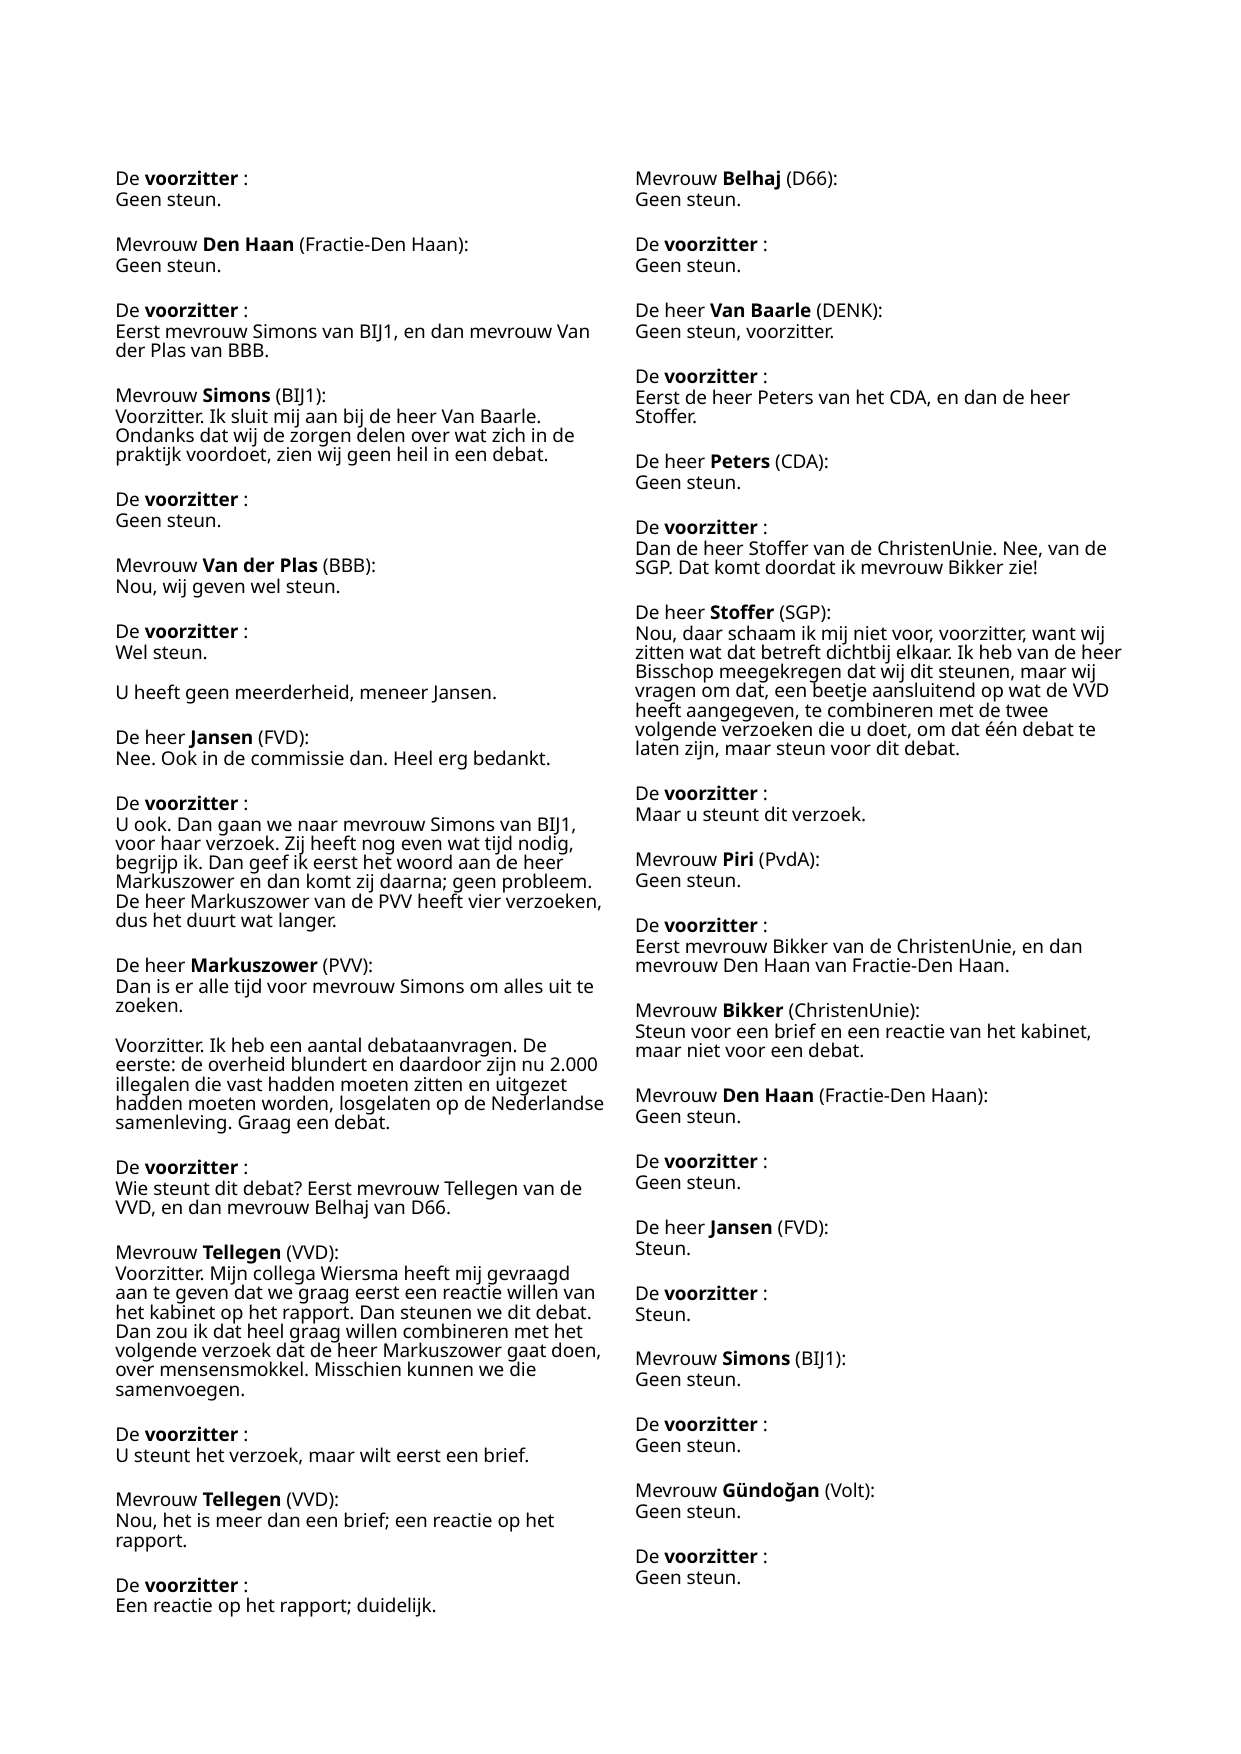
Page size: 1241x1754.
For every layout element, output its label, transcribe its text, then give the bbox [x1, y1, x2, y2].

text De heer Peters (CDA): [635, 448, 1125, 474]
text De voorzitter : [115, 1421, 605, 1447]
text De voorzitter : [115, 790, 605, 816]
text Eerst mevrouw Simons van BIJ1, en dan mevrouw Van der Plas van BBB. [115, 323, 605, 361]
text De voorzitter : [635, 363, 1125, 389]
text Voorzitter. Ik heb een aantal debataanvragen. De eerste: de overheid blundert en daardoor zijn nu 2.000 illegalen die vast hadden moeten zitten en uitgezet hadden moeten worden, losgelaten op de Nederlandse samenleving. Graag een debat. [115, 1037, 605, 1133]
text De voorzitter : [635, 1148, 1125, 1174]
text De voorzitter : [115, 165, 605, 191]
text Mevrouw Tellegen (VVD): [115, 1239, 605, 1265]
text Geen steun. [115, 257, 605, 276]
text Geen steun. [635, 872, 1125, 891]
text Geen steun. [635, 474, 1125, 493]
text Mevrouw Simons (BIJ1): [635, 1346, 1125, 1371]
text Voorzitter. Ik sluit mij aan bij de heer Van Baarle. Ondanks dat wij de zorgen delen over wat zich in de praktijk voordoet, zien wij geen heil in een debat. [115, 408, 605, 466]
text De voorzitter : [115, 1572, 605, 1597]
text Geen steun. [115, 512, 605, 532]
text Steun. [635, 1240, 1125, 1259]
text Mevrouw Belhaj (D66): [635, 165, 1125, 191]
text De voorzitter : [115, 487, 605, 512]
text Wie steunt dit debat? Eerst mevrouw Tellegen van de VVD, en dan mevrouw Belhaj van D66. [115, 1180, 605, 1218]
text De voorzitter : [115, 1154, 605, 1180]
text Nou, daar schaam ik mij niet voor, voorzitter, want wij zitten wat dat betreft dichtbij elkaar. Ik heb van de heer Bisschop meegekregen dat wij dit steunen, maar wij vragen om dat, een beetje aansluitend op wat de VVD heeft aangegeven, te combineren met de twee volgende verzoeken die u doet, om dat één debat te laten zijn, maar steun voor dit debat. [635, 625, 1125, 759]
text De heer Markuszower (PVV): [115, 952, 605, 978]
text Nou, wij geven wel steun. [115, 578, 605, 597]
text Dan is er alle tijd voor mevrouw Simons om alles uit te zoeken. [115, 978, 605, 1016]
text Nou, het is meer dan een brief; een reactie op het rapport. [115, 1512, 605, 1551]
text Geen steun. [635, 1371, 1125, 1391]
text Maar u steunt dit verzoek. [635, 806, 1125, 825]
text Geen steun, voorzitter. [635, 323, 1125, 342]
text Geen steun. [635, 1503, 1125, 1522]
text Mevrouw Piri (PvdA): [635, 846, 1125, 872]
text Mevrouw Bikker (ChristenUnie): [635, 997, 1125, 1023]
text Mevrouw Tellegen (VVD): [115, 1487, 605, 1512]
text Steun. [635, 1306, 1125, 1325]
text Mevrouw Simons (BIJ1): [115, 382, 605, 408]
text Geen steun. [635, 191, 1125, 210]
text Eerst mevrouw Bikker van de ChristenUnie, en dan mevrouw Den Haan van Fractie-Den Haan. [635, 938, 1125, 976]
text Voorzitter. Mijn collega Wiersma heeft mij gevraagd aan te geven dat we graag eerst een reactie willen van het kabinet op het rapport. Dan steunen we dit debat. Dan zou ik dat heel graag willen combineren met het volgende verzoek dat de heer Markuszower gaat doen, over mensensmokkel. Misschien kunnen we die samenvoegen. [115, 1265, 605, 1400]
text De voorzitter : [635, 514, 1125, 539]
text Mevrouw Den Haan (Fractie-Den Haan): [115, 231, 605, 257]
text Geen steun. [635, 1108, 1125, 1127]
text U steunt het verzoek, maar wilt eerst een brief. [115, 1447, 605, 1466]
text Geen steun. [635, 257, 1125, 276]
text De voorzitter : [115, 618, 605, 644]
text De heer Jansen (FVD): [115, 724, 605, 750]
text Mevrouw Van der Plas (BBB): [115, 552, 605, 578]
text Steun voor een brief en een reactie van het kabinet, maar niet voor een debat. [635, 1023, 1125, 1061]
text Mevrouw Den Haan (Fractie-Den Haan): [635, 1082, 1125, 1108]
text De heer Van Baarle (DENK): [635, 297, 1125, 323]
text De voorzitter : [635, 1411, 1125, 1437]
text Wel steun. [115, 644, 605, 663]
text Mevrouw Gündoğan (Volt): [635, 1477, 1125, 1503]
text Geen steun. [635, 1174, 1125, 1193]
text De heer Jansen (FVD): [635, 1214, 1125, 1240]
text Geen steun. [635, 1569, 1125, 1588]
text De heer Stoffer (SGP): [635, 599, 1125, 625]
text Geen steun. [115, 191, 605, 210]
text De voorzitter : [635, 1543, 1125, 1569]
text De voorzitter : [635, 231, 1125, 257]
text Dan de heer Stoffer van de ChristenUnie. Nee, van de SGP. Dat komt doordat ik mevrouw Bikker zie! [635, 539, 1125, 578]
text U heeft geen meerderheid, meneer Jansen. [115, 684, 605, 703]
text De voorzitter : [635, 912, 1125, 938]
text Eerst de heer Peters van het CDA, en dan de heer Stoffer. [635, 389, 1125, 427]
text Geen steun. [635, 1437, 1125, 1456]
text De voorzitter : [635, 1280, 1125, 1306]
text De voorzitter : [115, 297, 605, 323]
text U ook. Dan gaan we naar mevrouw Simons van BIJ1, voor haar verzoek. Zij heeft nog even wat tijd nodig, begrijp ik. Dan geef ik eerst het woord aan de heer Markuszower en dan komt zij daarna; geen probleem. De heer Markuszower van de PVV heeft vier verzoeken, dus het duurt wat langer. [115, 816, 605, 931]
text Een reactie op het rapport; duidelijk. [115, 1597, 605, 1617]
text Nee. Ook in de commissie dan. Heel erg bedankt. [115, 750, 605, 769]
text De voorzitter : [635, 780, 1125, 806]
